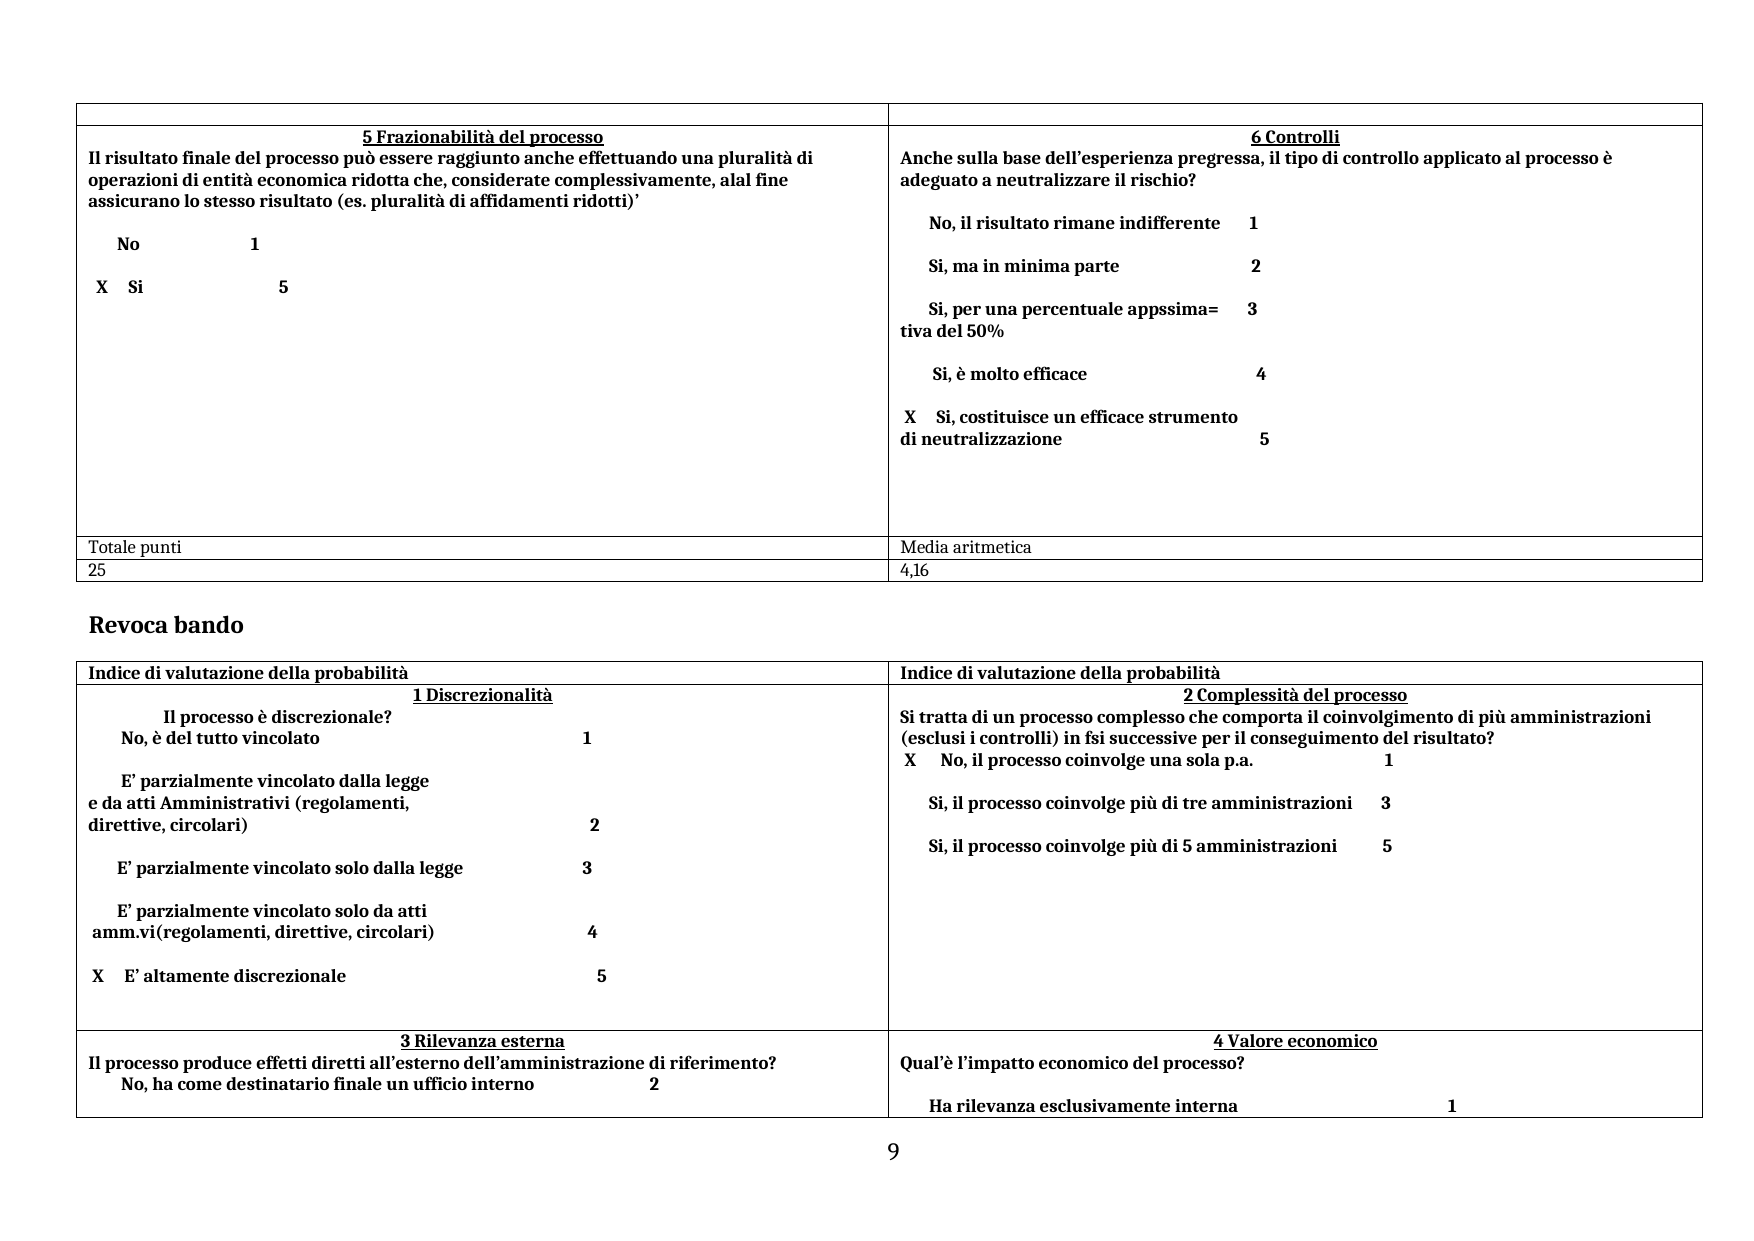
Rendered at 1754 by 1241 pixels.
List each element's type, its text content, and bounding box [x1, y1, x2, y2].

table_cell 25 [77, 560, 888, 581]
table_header Indice di valutazione della probabilità [889, 662, 1702, 684]
table_cell Media aritmetica [889, 537, 1702, 558]
table_cell [889, 104, 1702, 125]
table_cell 1 Discrezionalità Il processo è discrezionale? No, è del tutto vincolato 1 E’ parzialmente vincolato dalla legge e da atti Amministrativi (regolamenti, direttive, circolari) 2 E’ parzialmente vincolato solo dalla legge 3 E’ parzialmente vincolato solo da atti amm.vi(regolamenti, direttive, circolari) 4 X E’ altamente discrezionale 5 [77, 685, 888, 1030]
table_cell 4 Valore economico Qual’è l’impatto economico del processo? Ha rilevanza esclusivamente interna 1 [889, 1031, 1702, 1117]
text Revoca bando [89, 611, 1698, 639]
table_cell [77, 104, 888, 125]
table_cell 3 Rilevanza esterna Il processo produce effetti diretti all’esterno dell’amministrazione di riferimento? No, ha come destinatario finale un ufficio interno 2 [77, 1031, 888, 1117]
table_cell 5 Frazionabilità del processo Il risultato finale del processo può essere raggiunto anche effettuando una pluralità di operazioni di entità economica ridotta che, considerate complessivamente, alal fine assicurano lo stesso risultato (es. pluralità di affidamenti ridotti)’ No 1 X Si 5 [77, 126, 888, 536]
table_header Indice di valutazione della probabilità [77, 662, 888, 684]
table_cell 2 Complessità del processo Si tratta di un processo complesso che comporta il coinvolgimento di più amministrazioni (esclusi i controlli) in fsi successive per il conseguimento del risultato? X No, il processo coinvolge una sola p.a. 1 Si, il processo coinvolge più di tre amministrazioni 3 Si, il processo coinvolge più di 5 amministrazioni 5 [889, 685, 1702, 1030]
table_cell 4,16 [889, 560, 1702, 581]
table_cell 6 Controlli Anche sulla base dell’esperienza pregressa, il tipo di controllo applicato al processo è adeguato a neutralizzare il rischio? No, il risultato rimane indifferente 1 Si, ma in minima parte 2 Si, per una percentuale appssima= 3 tiva del 50% Si, è molto efficace 4 X Si, costituisce un efficace strumento di neutralizzazione 5 [889, 126, 1702, 536]
table_cell Totale punti [77, 537, 888, 558]
